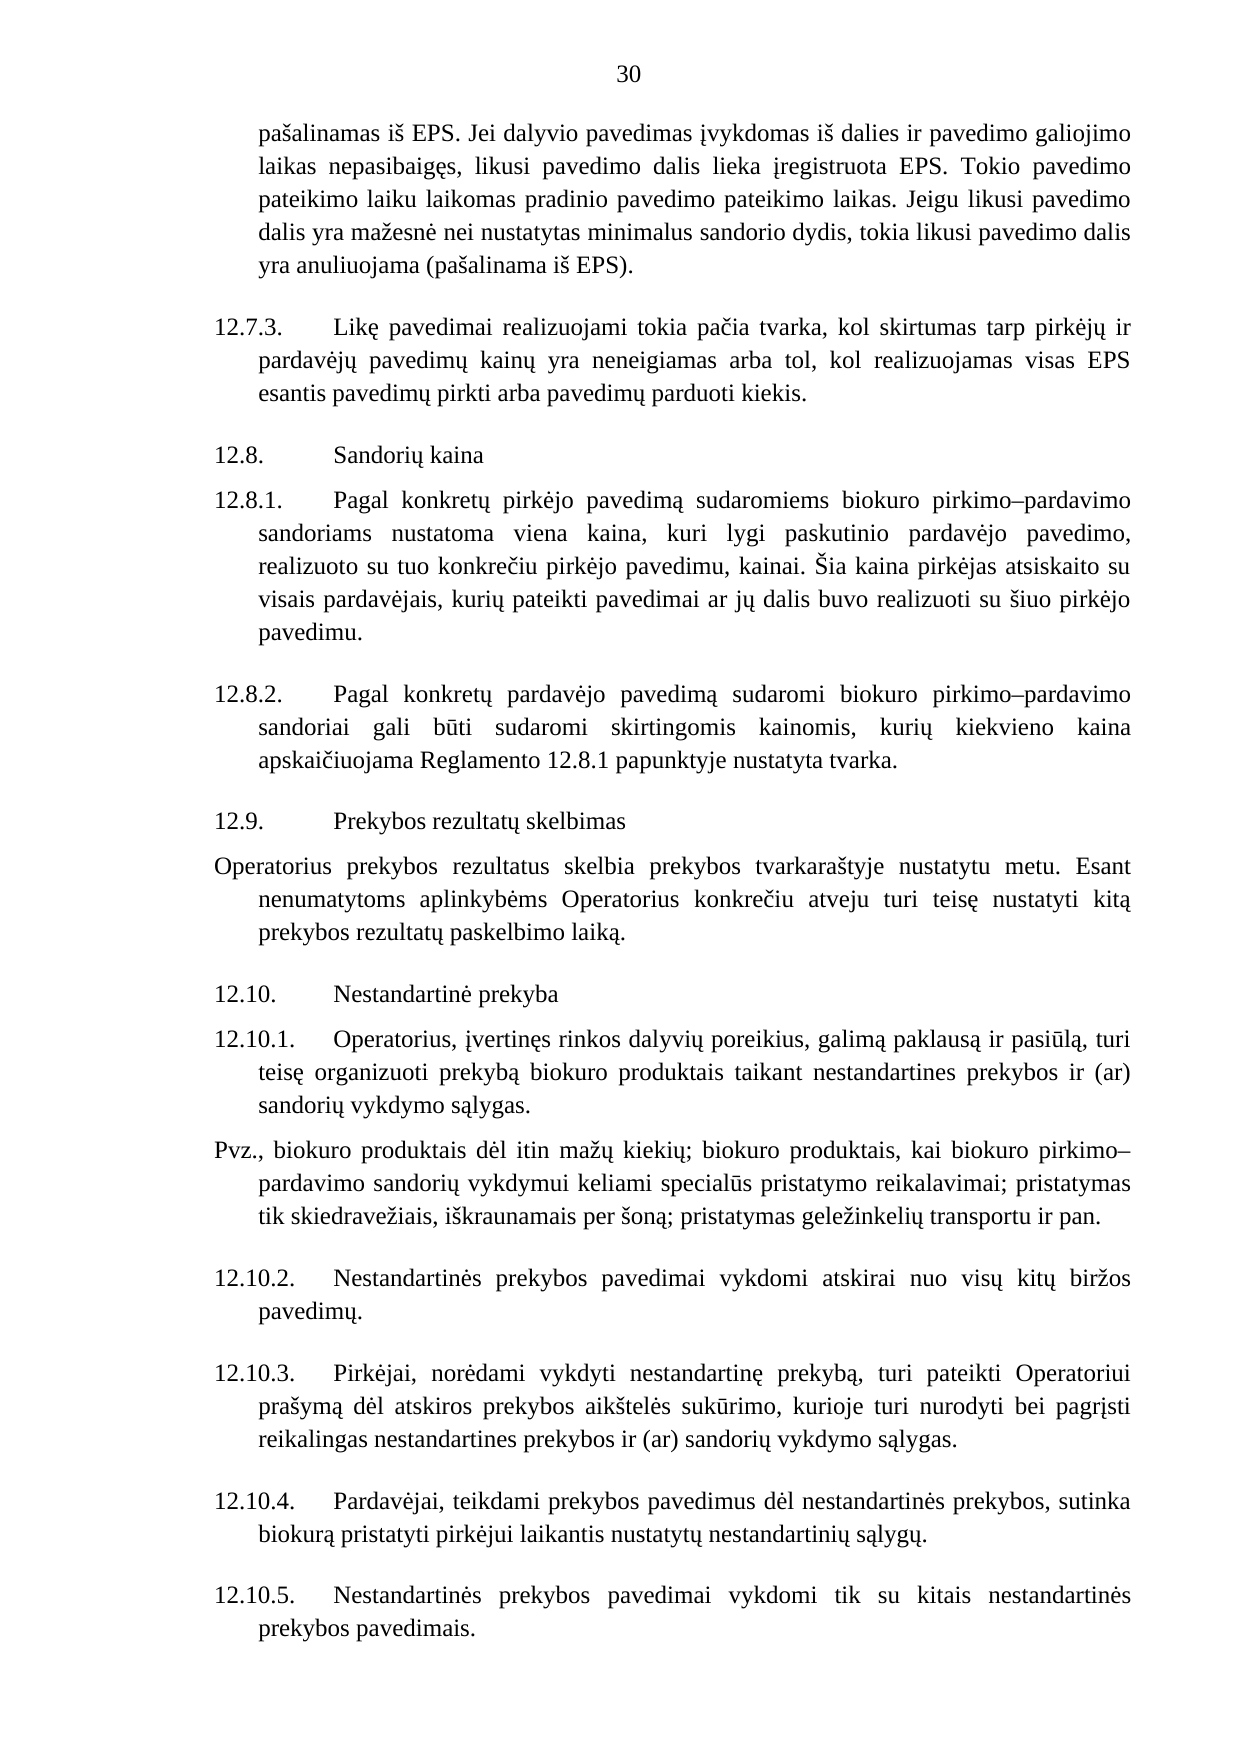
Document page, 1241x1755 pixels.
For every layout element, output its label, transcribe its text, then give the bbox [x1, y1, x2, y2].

text 12.8. Sandorių kaina [214, 440, 1132, 468]
text Pvz., biokuro produktais dėl itin mažų kiekių; biokuro produktais, kai biokuro pirkimo–pardavimo sandorių vykdymui keliami specialūs pristatymo reikalavimai; pristatymas tik skiedravežiais, iškraunamais per šoną; pristatymas geležinkelių transportu ir pan. [214, 1135, 1132, 1230]
text 12.10. Nestandartinė prekyba [214, 979, 1132, 1008]
text Operatorius prekybos rezultatus skelbia prekybos tvarkaraštyje nustatytu metu. Esant nenumatytoms aplinkybėms Operatorius konkrečiu atveju turi teisę nustatyti kitą prekybos rezultatų paskelbimo laiką. [214, 851, 1132, 946]
text 12.10.3. Pirkėjai, norėdami vykdyti nestandartinę prekybą, turi pateikti Operatoriui prašymą dėl atskiros prekybos aikštelės sukūrimo, kurioje turi nurodyti bei pagrįsti reikalingas nestandartines prekybos ir (ar) sandorių vykdymo sąlygas. [214, 1358, 1132, 1453]
text 12.9. Prekybos rezultatų skelbimas [214, 806, 1132, 835]
text 12.10.1. Operatorius, įvertinęs rinkos dalyvių poreikius, galimą paklausą ir pasiūlą, turi teisę organizuoti prekybą biokuro produktais taikant nestandartines prekybos ir (ar) sandorių vykdymo sąlygas. [214, 1024, 1132, 1119]
text 12.10.2. Nestandartinės prekybos pavedimai vykdomi atskirai nuo visų kitų biržos pavedimų. [214, 1263, 1132, 1325]
text 12.8.1. Pagal konkretų pirkėjo pavedimą sudaromiems biokuro pirkimo–pardavimo sandoriams nustatoma viena kaina, kuri lygi paskutinio pardavėjo pavedimo, realizuoto su tuo konkrečiu pirkėjo pavedimu, kainai. Šia kaina pirkėjas atsiskaito su visais pardavėjais, kurių pateikti pavedimai ar jų dalis buvo realizuoti su šiuo pirkėjo pavedimu. [214, 485, 1132, 646]
text 12.7.3. Likę pavedimai realizuojami tokia pačia tvarka, kol skirtumas tarp pirkėjų ir pardavėjų pavedimų kainų yra neneigiamas arba tol, kol realizuojamas visas EPS esantis pavedimų pirkti arba pavedimų parduoti kiekis. [214, 312, 1132, 407]
text 12.8.2. Pagal konkretų pardavėjo pavedimą sudaromi biokuro pirkimo–pardavimo sandoriai gali būti sudaromi skirtingomis kainomis, kurių kiekvieno kaina apskaičiuojama Reglamento 12.8.1 papunktyje nustatyta tvarka. [214, 679, 1132, 773]
text 12.10.4. Pardavėjai, teikdami prekybos pavedimus dėl nestandartinės prekybos, sutinka biokurą pristatyti pirkėjui laikantis nustatytų nestandartinių sąlygų. [214, 1486, 1132, 1547]
text pašalinamas iš EPS. Jei dalyvio pavedimas įvykdomas iš dalies ir pavedimo galiojimo laikas nepasibaigęs, likusi pavedimo dalis lieka įregistruota EPS. Tokio pavedimo pateikimo laiku laikomas pradinio pavedimo pateikimo laikas. Jeigu likusi pavedimo dalis yra mažesnė nei nustatytas minimalus sandorio dydis, tokia likusi pavedimo dalis yra anuliuojama (pašalinama iš EPS). [214, 118, 1132, 279]
text 12.10.5. Nestandartinės prekybos pavedimai vykdomi tik su kitais nestandartinės prekybos pavedimais. [214, 1581, 1132, 1642]
